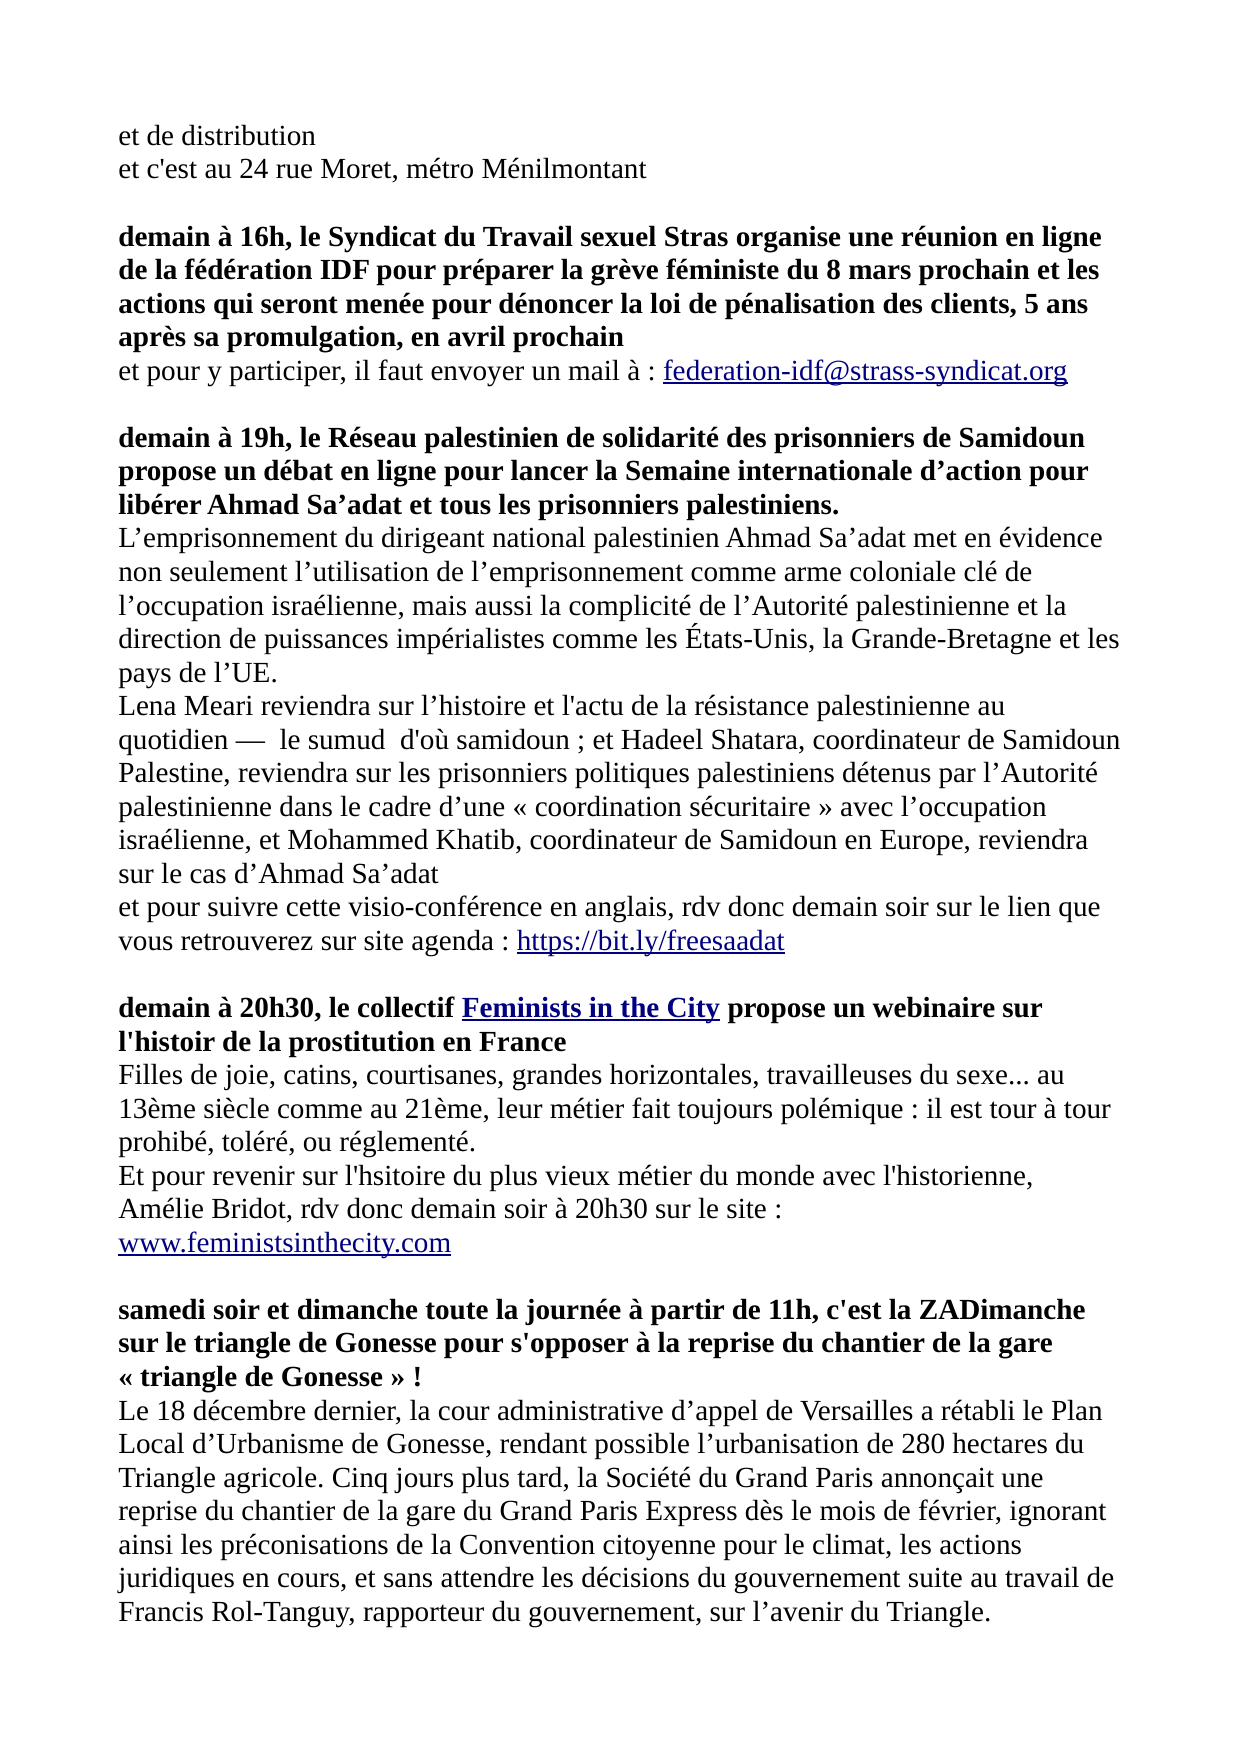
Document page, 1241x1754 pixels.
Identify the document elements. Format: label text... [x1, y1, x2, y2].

text samedi soir et dimanche toute la journée à partir de 11h, c'est la ZADimanche sur le triangle de Gonesse pour s'opposer à la reprise du chantier de la gare « triangle de Gonesse » ! Le 18 décembre dernier, la cour administrative d’appel de Versailles a rétabli le Plan Local d’Urbanisme de Gonesse, rendant possible l’urbanisation de 280 hectares du Triangle agricole. Cinq jours plus tard, la Société du Grand Paris annonçait une reprise du chantier de la gare du Grand Paris Express dès le mois de février, ignorant ainsi les préconisations de la Convention citoyenne pour le climat, les actions juridiques en cours, et sans attendre les décisions du gouvernement suite au travail de Francis Rol-Tanguy, rapporteur du gouvernement, sur l’avenir du Triangle. [118, 1292, 1122, 1627]
text Lena Meari reviendra sur l’histoire et l'actu de la résistance palestinienne au quotidien — le sumud d'où samidoun ; et Hadeel Shatara, coordinateur de Samidoun Palestine, reviendra sur les prisonniers politiques palestiniens détenus par l’Autorité palestinienne dans le cadre d’une « coordination sécuritaire » avec l’occupation israélienne, et Mohammed Khatib, coordinateur de Samidoun en Europe, reviendra sur le cas d’Ahmad Sa’adat [118, 688, 1122, 889]
text Et pour revenir sur l'hsitoire du plus vieux métier du monde avec l'historienne, Amélie Bridot, rdv donc demain soir à 20h30 sur le site : www.feministsinthecity.com [118, 1158, 1122, 1258]
text et c'est au 24 rue Moret, métro Ménilmontant [118, 152, 1122, 185]
text et pour suivre cette visio-conférence en anglais, rdv donc demain soir sur le lien que vous retrouverez sur site agenda : https://bit.ly/freesaadat [118, 889, 1122, 957]
text et pour y participer, il faut envoyer un mail à : federation-idf@strass-syndicat.org [118, 353, 1122, 386]
text demain à 20h30, le collectif Feminists in the City propose un webinaire sur l'histoir de la prostitution en France [118, 990, 1122, 1057]
text demain à 16h, le Syndicat du Travail sexuel Stras organise une réunion en ligne de la fédération IDF pour préparer la grève féministe du 8 mars prochain et les actions qui seront menée pour dénoncer la loi de pénalisation des clients, 5 ans après sa promulgation, en avril prochain [118, 219, 1122, 353]
text demain à 19h, le Réseau palestinien de solidarité des prisonniers de Samidoun propose un débat en ligne pour lancer la Semaine internationale d’action pour libérer Ahmad Sa’adat et tous les prisonniers palestiniens. [118, 420, 1122, 521]
text L’emprisonnement du dirigeant national palestinien Ahmad Sa’adat met en évidence non seulement l’utilisation de l’emprisonnement comme arme coloniale clé de l’occupation israélienne, mais aussi la complicité de l’Autorité palestinienne et la direction de puissances impérialistes comme les États-Unis, la Grande-Bretagne et les pays de l’UE. [118, 521, 1122, 688]
text et de distribution [118, 118, 1122, 152]
text Filles de joie, catins, courtisanes, grandes horizontales, travailleuses du sexe... au 13ème siècle comme au 21ème, leur métier fait toujours polémique : il est tour à tour prohibé, toléré, ou réglementé. [118, 1057, 1122, 1158]
